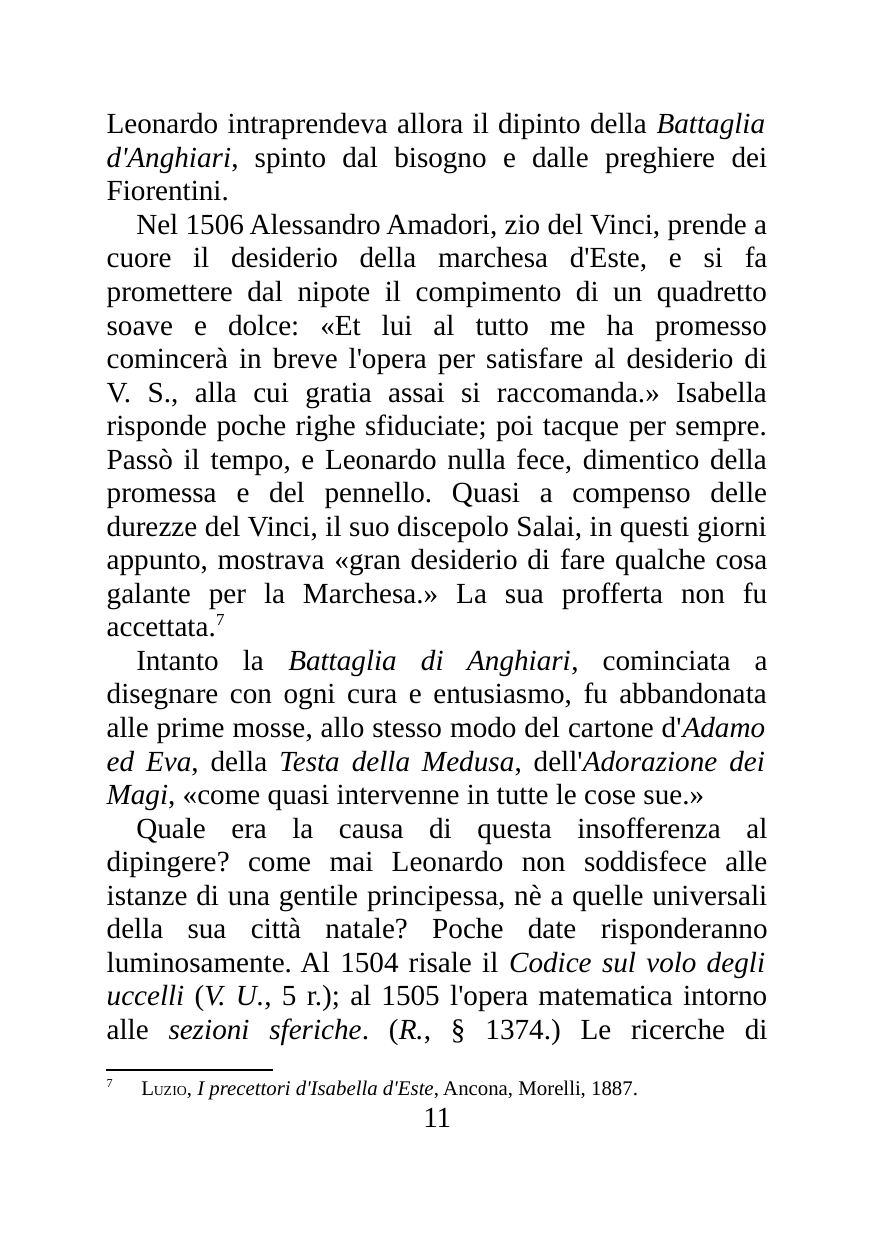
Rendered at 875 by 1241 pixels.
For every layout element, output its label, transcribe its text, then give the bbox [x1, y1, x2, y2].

text Luzio, I precettori d'Isabella d'Este, Ancona, Morelli, 1887. [106, 1076, 768, 1100]
text Intanto la Battaglia di Anghiari, cominciata a disegnare con ogni cura e entusiasmo, fu abbandonata alle prime mosse, allo stesso modo del cartone d'Adamo ed Eva, della Testa della Medusa, dell'Adorazione dei Magi, «come quasi intervenne in tutte le cose sue.» [106, 643, 768, 811]
text Leonardo intraprendeva allora il dipinto della Battaglia d'Anghiari, spinto dal bisogno e dalle preghiere dei Fiorentini. [106, 106, 768, 207]
text Quale era la causa di questa insofferenza al dipingere? come mai Leonardo non soddisfece alle istanze di una gentile principessa, nè a quelle universali della sua città natale? Poche date risponderanno luminosamente. Al 1504 risale il Codice sul volo degli uccelli (V. U., 5 r.); al 1505 l'opera matematica intorno alle sezioni sferiche. (R., § 1374.) Le ricerche di [106, 811, 768, 1046]
text Nel 1506 Alessandro Amadori, zio del Vinci, prende a cuore il desiderio della marchesa d'Este, e si fa promettere dal nipote il compimento di un quadretto soave e dolce: «Et lui al tutto me ha promesso comincerà in breve l'opera per satisfare al desiderio di V. S., alla cui gratia assai si raccomanda.» Isabella risponde poche righe sfiduciate; poi tacque per sempre. Passò il tempo, e Leonardo nulla fece, dimentico della promessa e del pennello. Quasi a compenso delle durezze del Vinci, il suo discepolo Salai, in questi giorni appunto, mostrava «gran desiderio di fare qualche cosa galante per la Marchesa.» La sua profferta non fu accettata. [106, 207, 768, 643]
